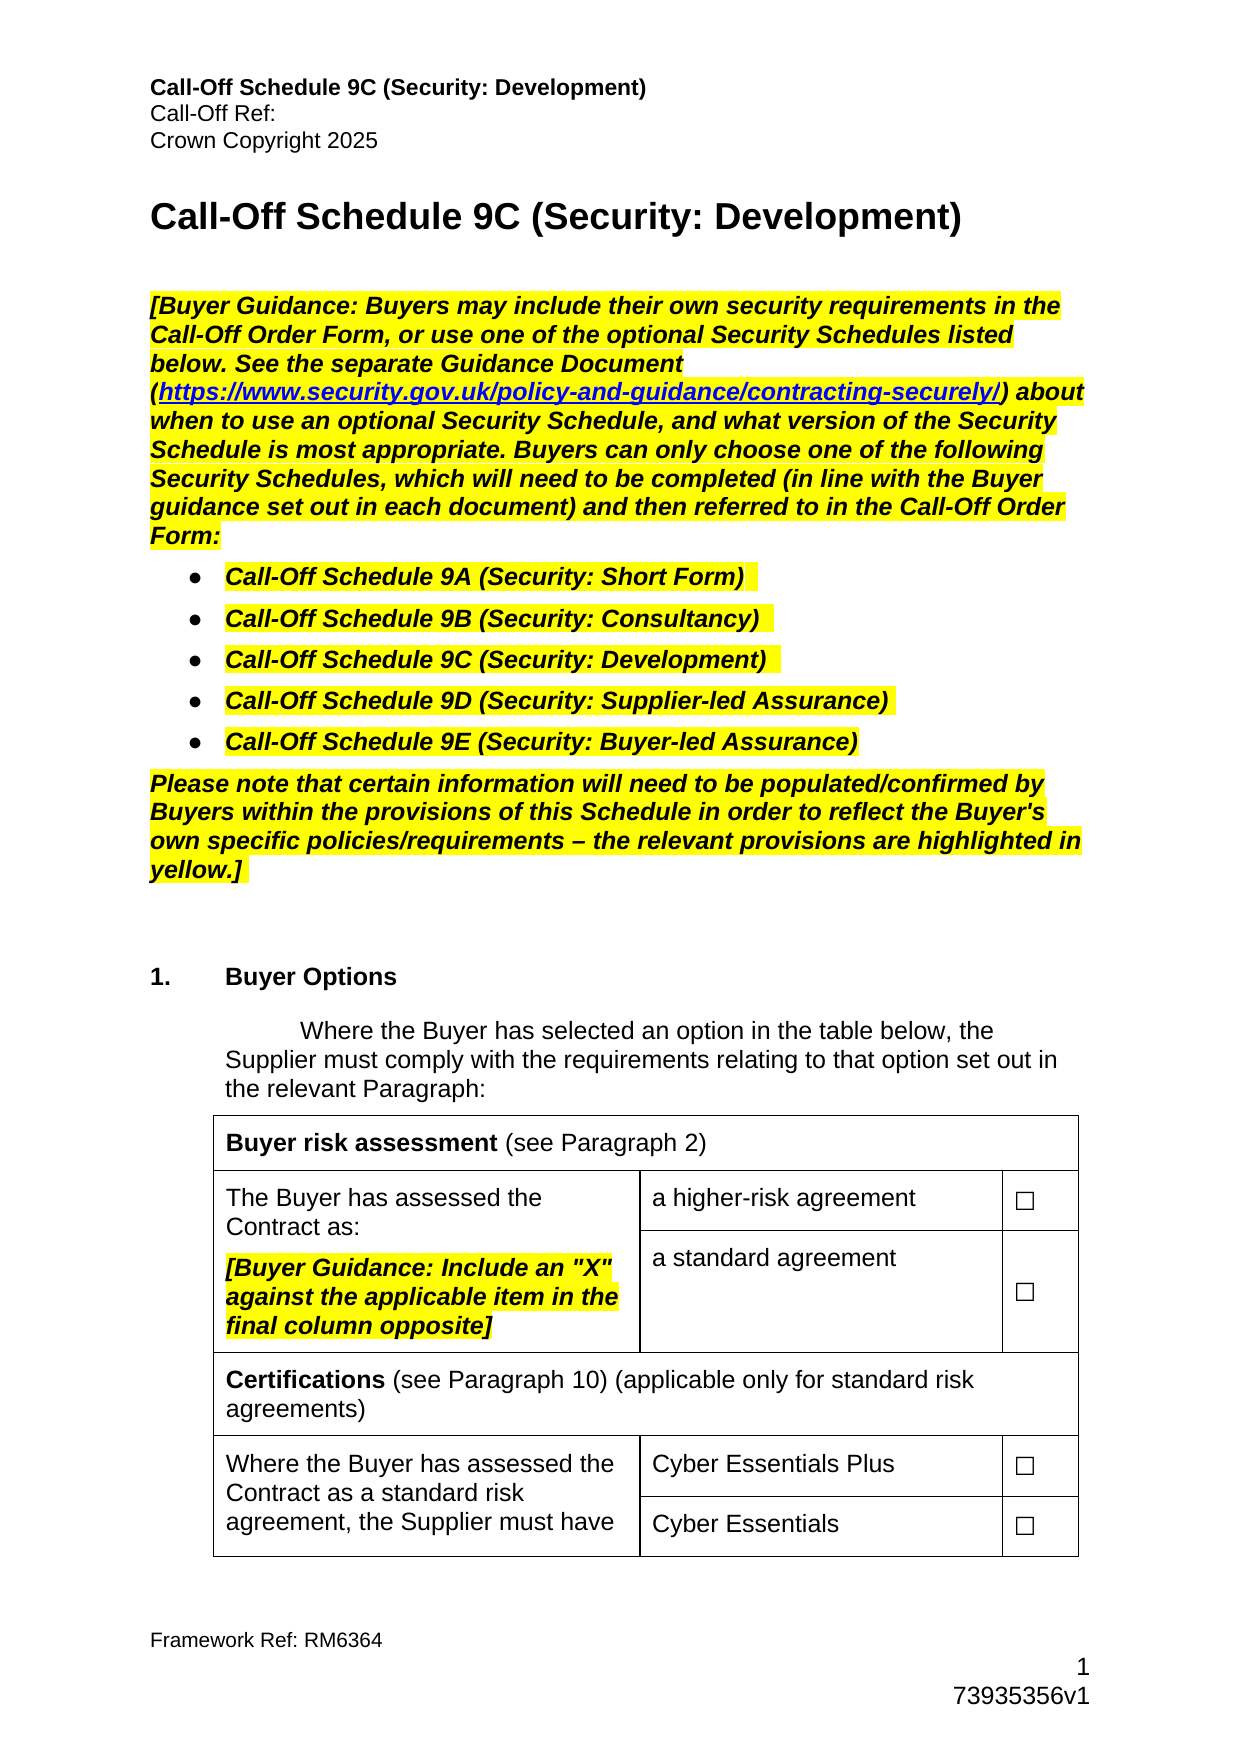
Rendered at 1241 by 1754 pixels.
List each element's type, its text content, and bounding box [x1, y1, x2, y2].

subtitle Buyer Options [150, 962, 1090, 991]
list Call-Off Schedule 9E (Security: Buyer-led Assurance) [187, 727, 1090, 756]
table_cell ☐ [1003, 1171, 1078, 1230]
table_header Buyer risk assessment (see Paragraph 2) [214, 1116, 1078, 1169]
list Where the Buyer has selected an option in the table below, the Supplier must comply with the requirements relating to that option set out in the relevant Paragraph: [225, 1016, 1090, 1102]
text [Buyer Guidance: Buyers may include their own security requirements in the Call-Off Order Form, or use one of the optional Security Schedules listed below. See the separate Guidance Document (https://www.security.gov.uk/policy-and-guidance/contracting-securely/) about when to use an optional Security Schedule, and what version of the Security Schedule is most appropriate. Buyers can only choose one of the following Security Schedules, which will need to be completed (in line with the Buyer guidance set out in each document) and then referred to in the Call-Off Order Form: [150, 291, 1090, 550]
list Call-Off Schedule 9C (Security: Development) [187, 645, 1090, 673]
text Please note that certain information will need to be populated/confirmed by Buyers within the provisions of this Schedule in order to reflect the Buyer's own specific policies/requirements – the relevant provisions are highlighted in yellow.] [150, 768, 1090, 883]
table_cell Where the Buyer has assessed the Contract as a standard risk agreement, the Supplier must have [214, 1436, 639, 1556]
table_cell a standard agreement [641, 1231, 1002, 1352]
table_cell ☐ [1003, 1231, 1078, 1352]
list Call-Off Schedule 9B (Security: Consultancy) [187, 603, 1090, 632]
table_cell Cyber Essentials [641, 1497, 1002, 1556]
text Call-Off Schedule 9C (Security: Development) [150, 194, 1090, 237]
table_cell ☐ [1003, 1497, 1078, 1556]
table_cell ☐ [1003, 1436, 1078, 1496]
table_cell Certifications (see Paragraph 10) (applicable only for standard risk agreements) [214, 1353, 1078, 1435]
table_cell Cyber Essentials Plus [641, 1436, 1002, 1496]
list Call-Off Schedule 9A (Security: Short Form) [187, 562, 1090, 591]
table_cell a higher-risk agreement [641, 1171, 1002, 1230]
list Call-Off Schedule 9D (Security: Supplier-led Assurance) [187, 686, 1090, 715]
table_cell The Buyer has assessed the Contract as: [Buyer Guidance: Include an "X" against the applicable item in the final column opposite] [214, 1171, 639, 1352]
